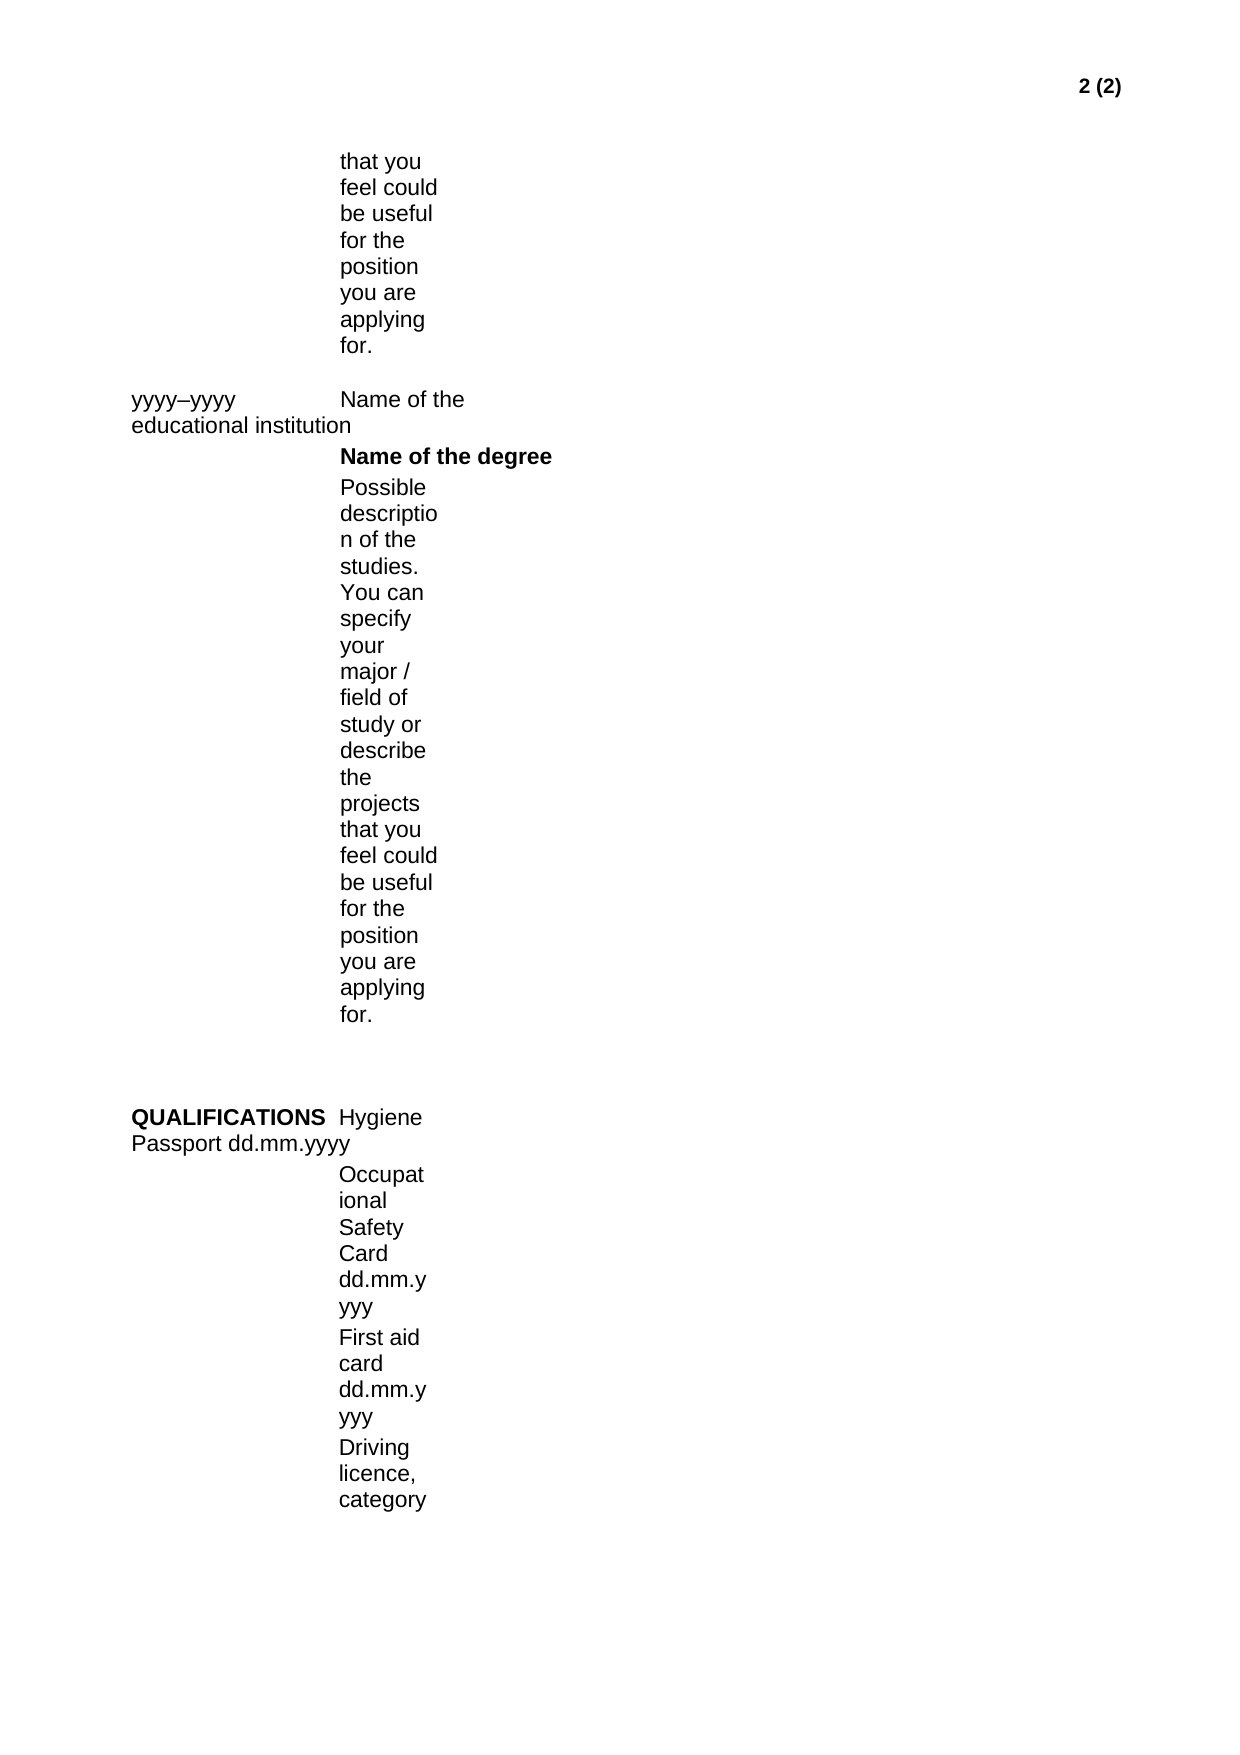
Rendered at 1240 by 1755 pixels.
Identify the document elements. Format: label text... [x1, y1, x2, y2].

text Occupational Safety Card dd.mm.yyyy [338, 1161, 427, 1319]
subtitle Name of the degree [340, 443, 583, 469]
text yyyy–yyyy Name of the educational institution [131, 386, 583, 438]
text Driving licence, category [338, 1433, 427, 1512]
text QUALIFICATIONS Hygiene Passport dd.mm.yyyy [131, 1104, 427, 1156]
text Possible description of the studies. You can specify your major / field of study or describe the projects that you feel could be useful for the position you are applying for. [340, 473, 444, 1027]
text that you feel could be useful for the position you are applying for. [340, 148, 444, 358]
text First aid card dd.mm.yyyy [338, 1323, 427, 1429]
